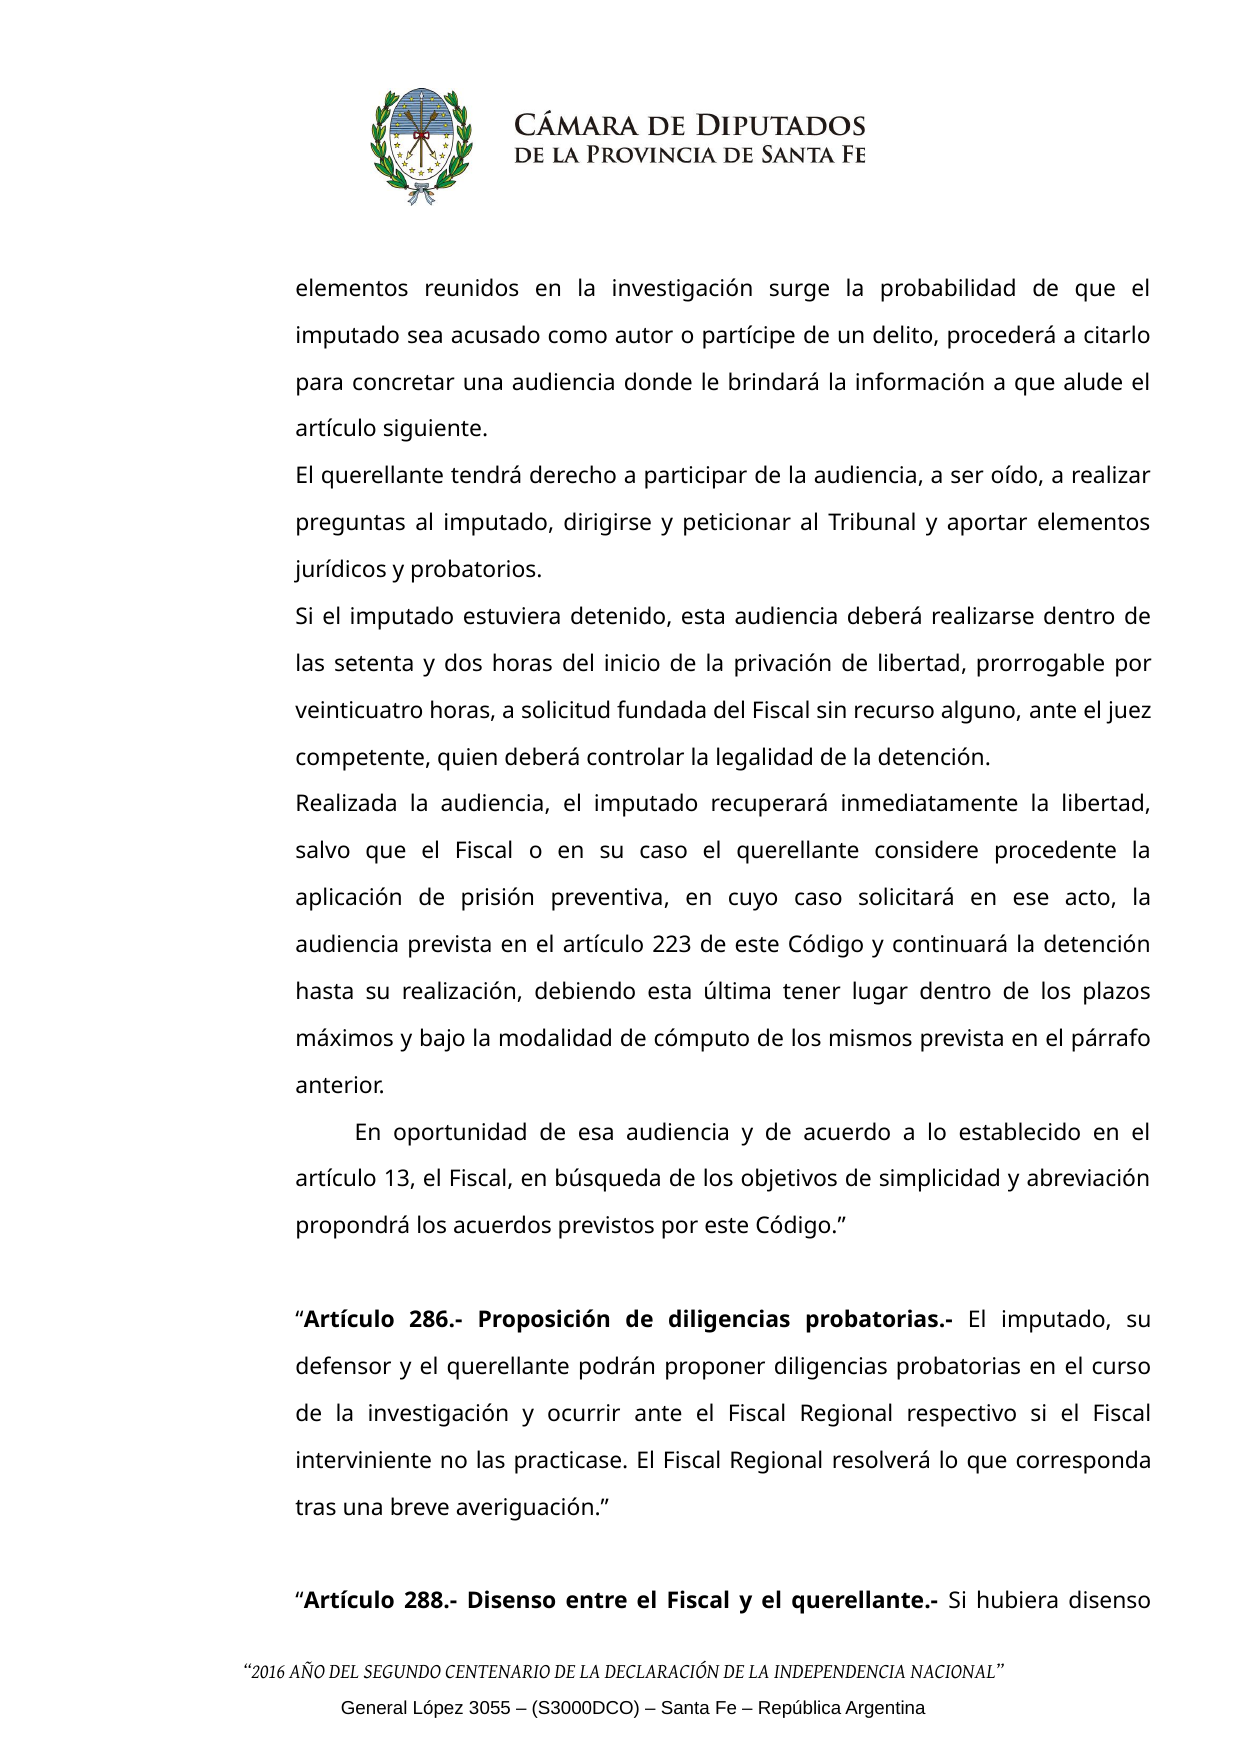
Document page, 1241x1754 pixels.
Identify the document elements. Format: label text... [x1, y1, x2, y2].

picture [370, 88, 866, 210]
text “Artículo 288.- Disenso entre el Fiscal y el querellante.- Si hubiera disenso [295, 1584, 1152, 1615]
text “Artículo 286.- Proposición de diligencias probatorias.- El imputado, su defensor y el querellante podrán proponer diligencias probatorias en el curso de la investigación y ocurrir ante el Fiscal Regional respectivo si el Fiscal interviniente no las practicase. El Fiscal Regional resolverá lo que corresponda tras una breve averiguación.” [295, 1303, 1152, 1522]
text El querellante tendrá derecho a participar de la audiencia, a ser oído, a realizar preguntas al imputado, dirigirse y peticionar al Tribunal y aportar elementos jurídicos y probatorios. [295, 459, 1152, 584]
text Si el imputado estuviera detenido, esta audiencia deberá realizarse dentro de las setenta y dos horas del inicio de la privación de libertad, prorrogable por veinticuatro horas, a solicitud fundada del Fiscal sin recurso alguno, ante el juez competente, quien deberá controlar la legalidad de la detención. [295, 600, 1152, 772]
text elementos reunidos en la investigación surge la probabilidad de que el imputado sea acusado como autor o partícipe de un delito, procederá a citarlo para concretar una audiencia donde le brindará la información a que alude el artículo siguiente. [295, 272, 1152, 443]
text Realizada la audiencia, el imputado recuperará inmediatamente la libertad, salvo que el Fiscal o en su caso el querellante considere procedente la aplicación de prisión preventiva, en cuyo caso solicitará en ese acto, la audiencia prevista en el artículo 223 de este Código y continuará la detención hasta su realización, debiendo esta última tener lugar dentro de los plazos máximos y bajo la modalidad de cómputo de los mismos prevista en el párrafo anterior. [295, 787, 1152, 1100]
text En oportunidad de esa audiencia y de acuerdo a lo establecido en el artículo 13, el Fiscal, en búsqueda de los objetivos de simplicidad y abreviación propondrá los acuerdos previstos por este Código.” [295, 1115, 1152, 1240]
